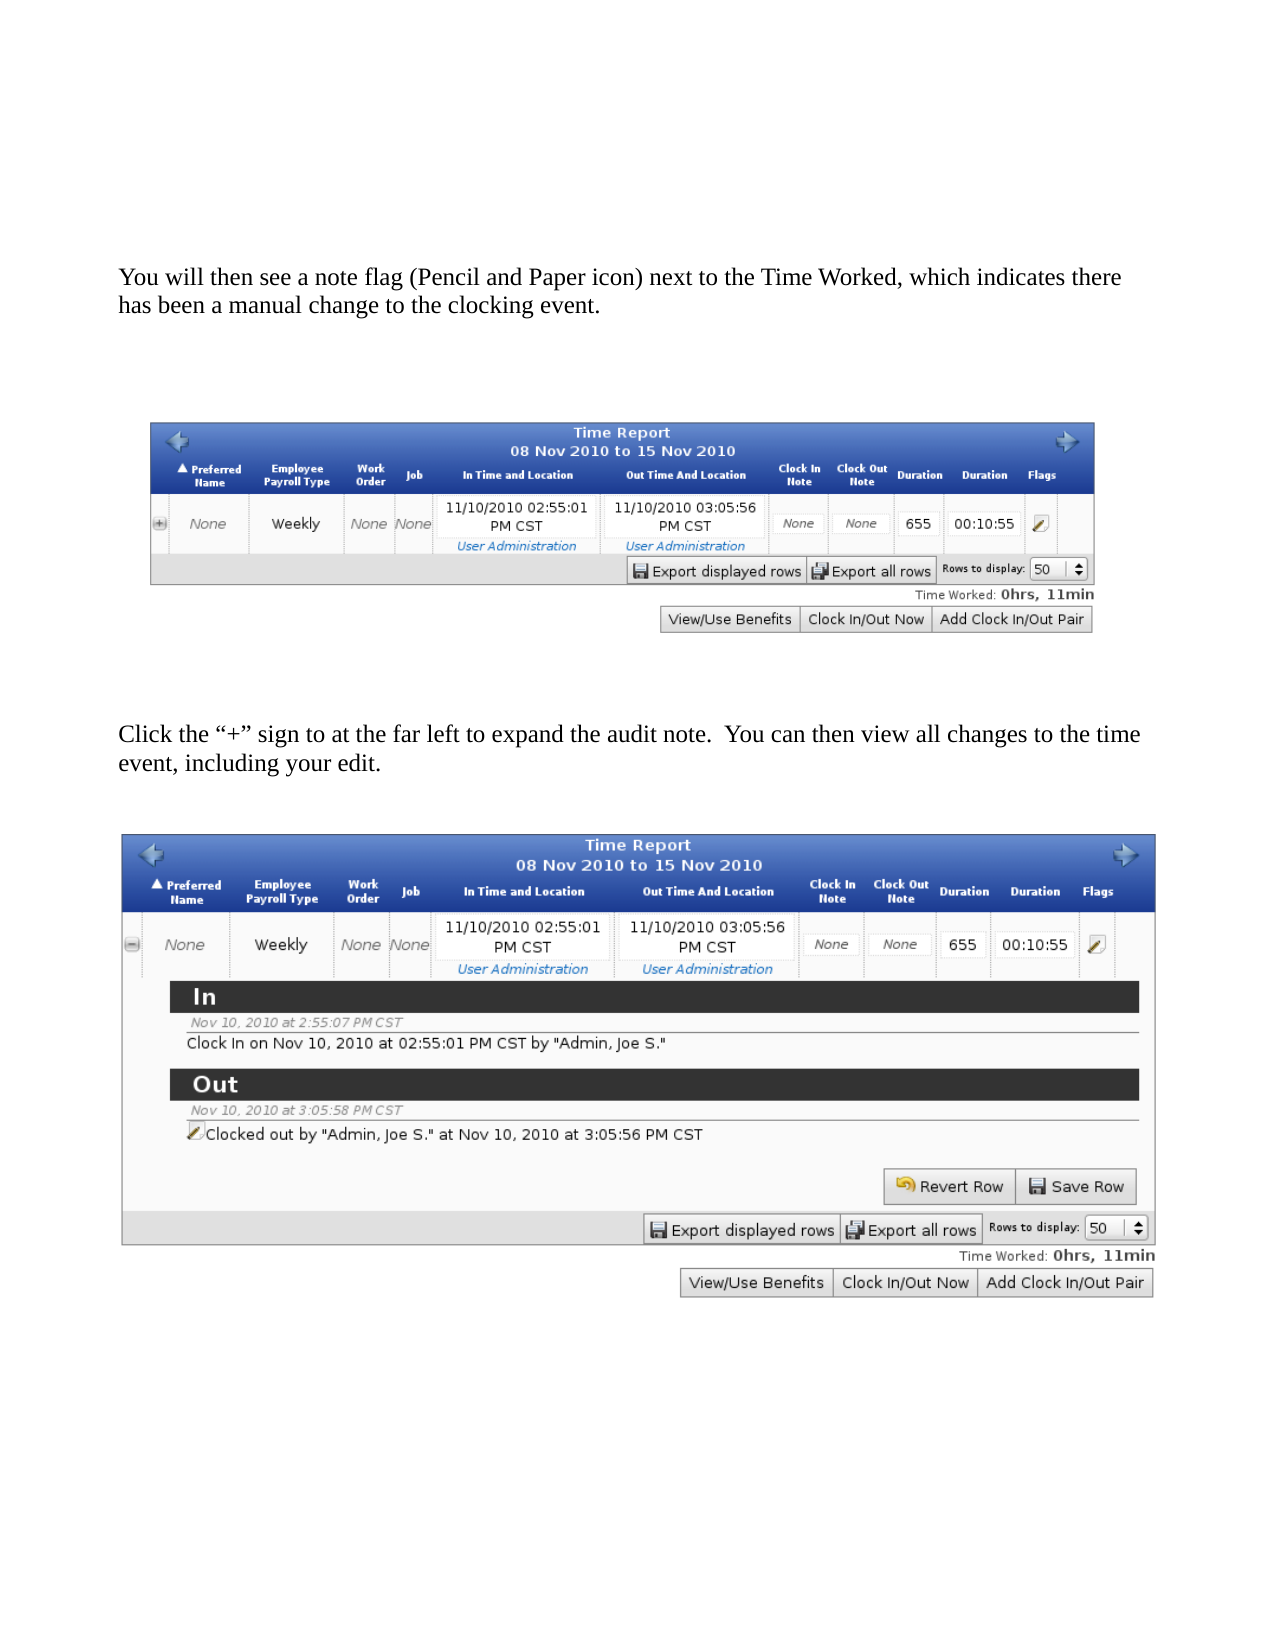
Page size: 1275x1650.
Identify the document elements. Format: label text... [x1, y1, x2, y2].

text You will then see a note flag (Pencil and Paper icon) next to the Time Worked, which indicates there has been a manual change to the clocking event. [118, 262, 1157, 319]
picture [118, 834, 1157, 1300]
picture [148, 417, 1099, 634]
text Click the “+” sign to at the far left to expand the audit note. You can then view all changes to the time event, including your edit. [118, 719, 1157, 777]
